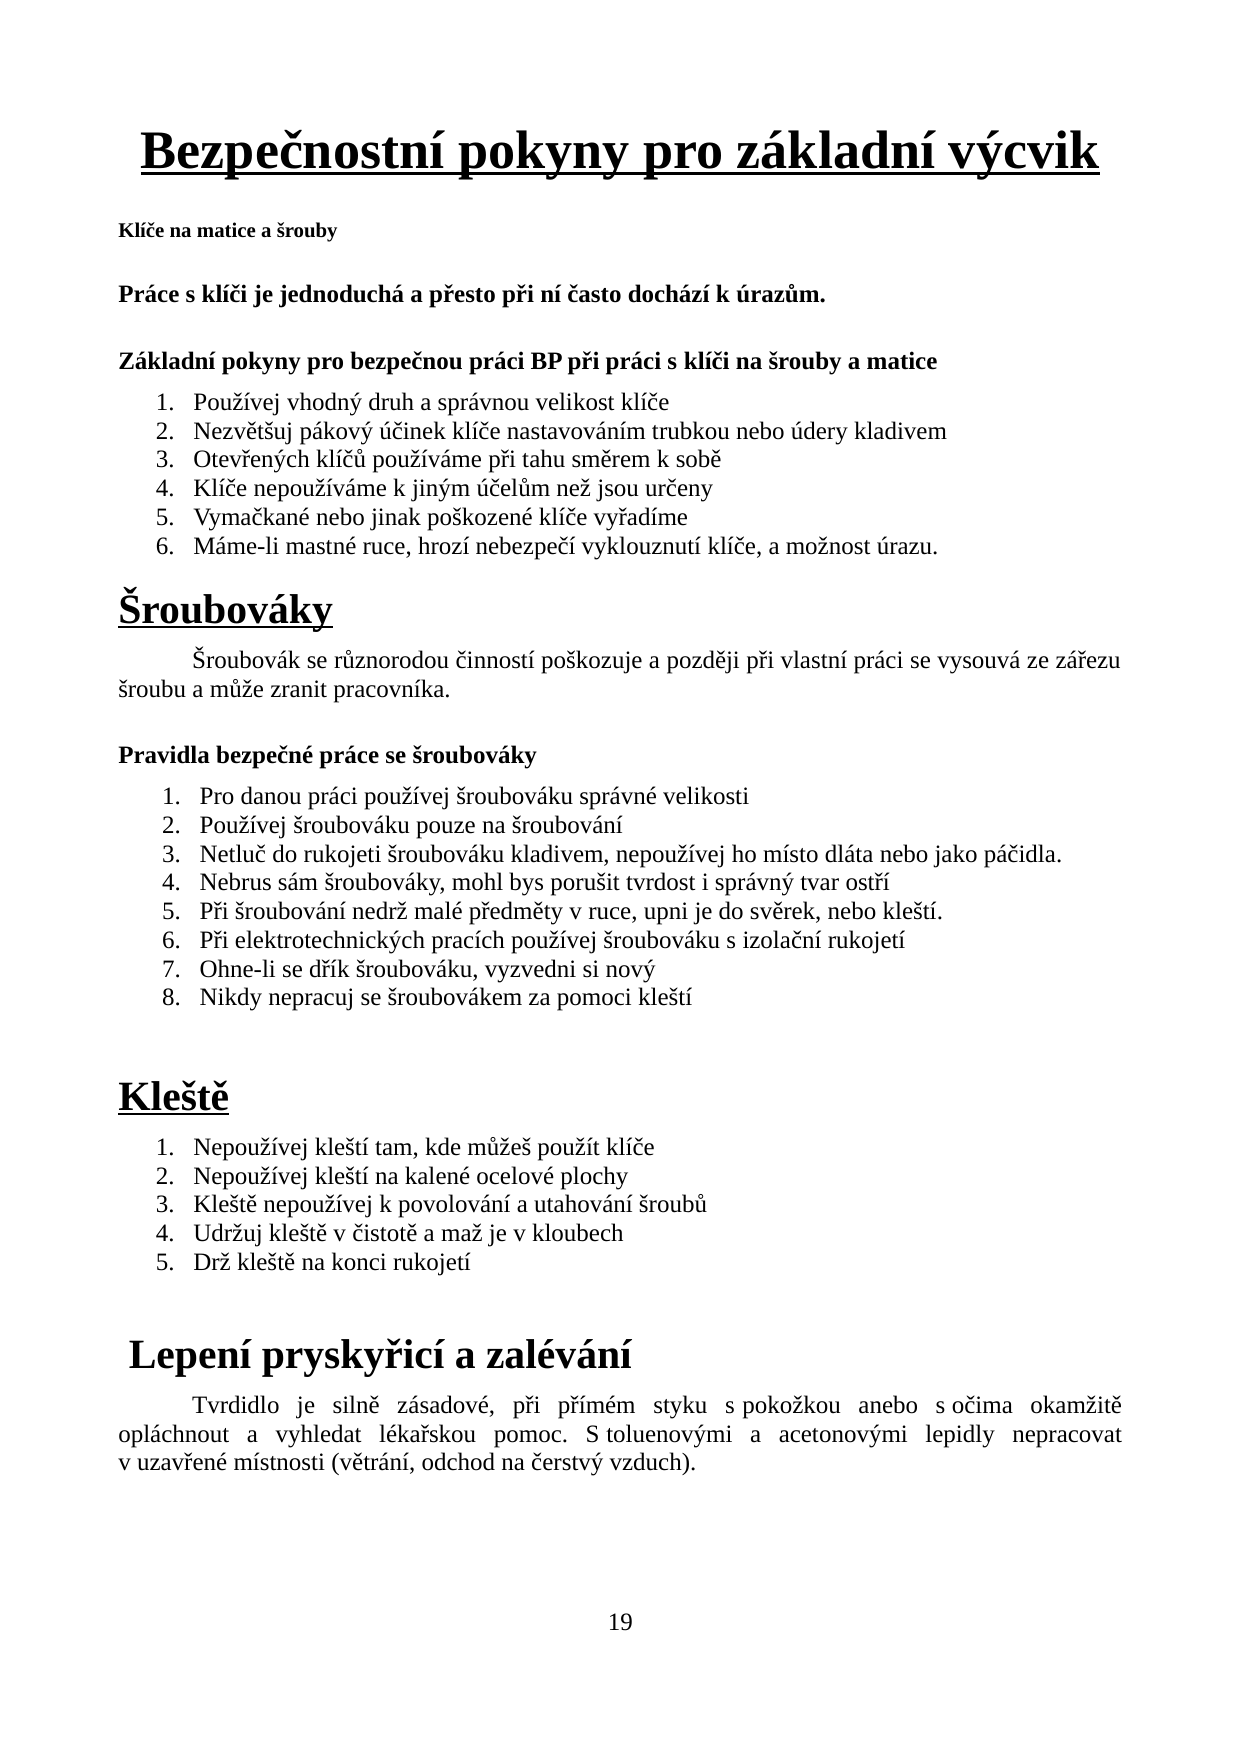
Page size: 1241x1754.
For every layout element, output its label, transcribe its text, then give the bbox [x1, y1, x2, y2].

subtitle Základní pokyny pro bezpečnou práci BP při práci s klíči na šrouby a matice [118, 346, 1122, 374]
list Při elektrotechnických pracích používej šroubováku s izolační rukojetí [162, 925, 1122, 954]
list Nikdy nepracuj se šroubovákem za pomoci kleští [162, 982, 1122, 1011]
list Netluč do rukojeti šroubováku kladivem, nepoužívej ho místo dláta nebo jako páčidla. [162, 839, 1122, 867]
text Tvrdidlo je silně zásadové, při přímém styku s pokožkou anebo s očima okamžitě opláchnout a vyhledat lékařskou pomoc. S toluenovými a acetonovými lepidly nepracovat v uzavřené místnosti (větrání, odchod na čerstvý vzduch). [118, 1390, 1122, 1476]
text Kleště [118, 1072, 1122, 1119]
list Vymačkané nebo jinak poškozené klíče vyřadíme [156, 502, 1122, 531]
subtitle Práce s klíči je jednoduchá a přesto při ní často dochází k úrazům. [118, 279, 1122, 308]
subtitle Šroubováky [118, 584, 1122, 632]
list Pro danou práci používej šroubováku správné velikosti [162, 781, 1122, 810]
list Nepoužívej kleští na kalené ocelové plochy [156, 1161, 1122, 1189]
list Udržuj kleště v čistotě a maž je v kloubech [156, 1218, 1122, 1247]
subtitle Lepení pryskyřicí a zalévání [118, 1329, 1122, 1377]
list Nepoužívej kleští tam, kde můžeš použít klíče [156, 1132, 1122, 1161]
list Máme-li mastné ruce, hrozí nebezpečí vyklouznutí klíče, a možnost úrazu. [156, 531, 1122, 559]
list Kleště nepoužívej k povolování a utahování šroubů [156, 1189, 1122, 1218]
list Používej šroubováku pouze na šroubování [162, 810, 1122, 839]
list Klíče nepoužíváme k jiným účelům než jsou určeny [156, 473, 1122, 502]
list Používej vhodný druh a správnou velikost klíče [156, 387, 1122, 416]
list Ohne-li se dřík šroubováku, vyzvedni si nový [162, 954, 1122, 982]
subtitle Pravidla bezpečné práce se šroubováky [118, 740, 1122, 769]
text Šroubovák se různorodou činností poškozuje a později při vlastní práci se vysouvá ze zářezu šroubu a může zranit pracovníka. [118, 645, 1122, 702]
subtitle Bezpečnostní pokyny pro základní výcvik [118, 118, 1122, 180]
list Drž kleště na konci rukojetí [156, 1247, 1122, 1276]
list Nebrus sám šroubováky, mohl bys porušit tvrdost i správný tvar ostří [162, 867, 1122, 896]
list Otevřených klíčů používáme při tahu směrem k sobě [156, 444, 1122, 473]
list Při šroubování nedrž malé předměty v ruce, upni je do svěrek, nebo kleští. [162, 896, 1122, 925]
subtitle Klíče na matice a šrouby [118, 218, 1122, 242]
list Nezvětšuj pákový účinek klíče nastavováním trubkou nebo údery kladivem [156, 416, 1122, 444]
